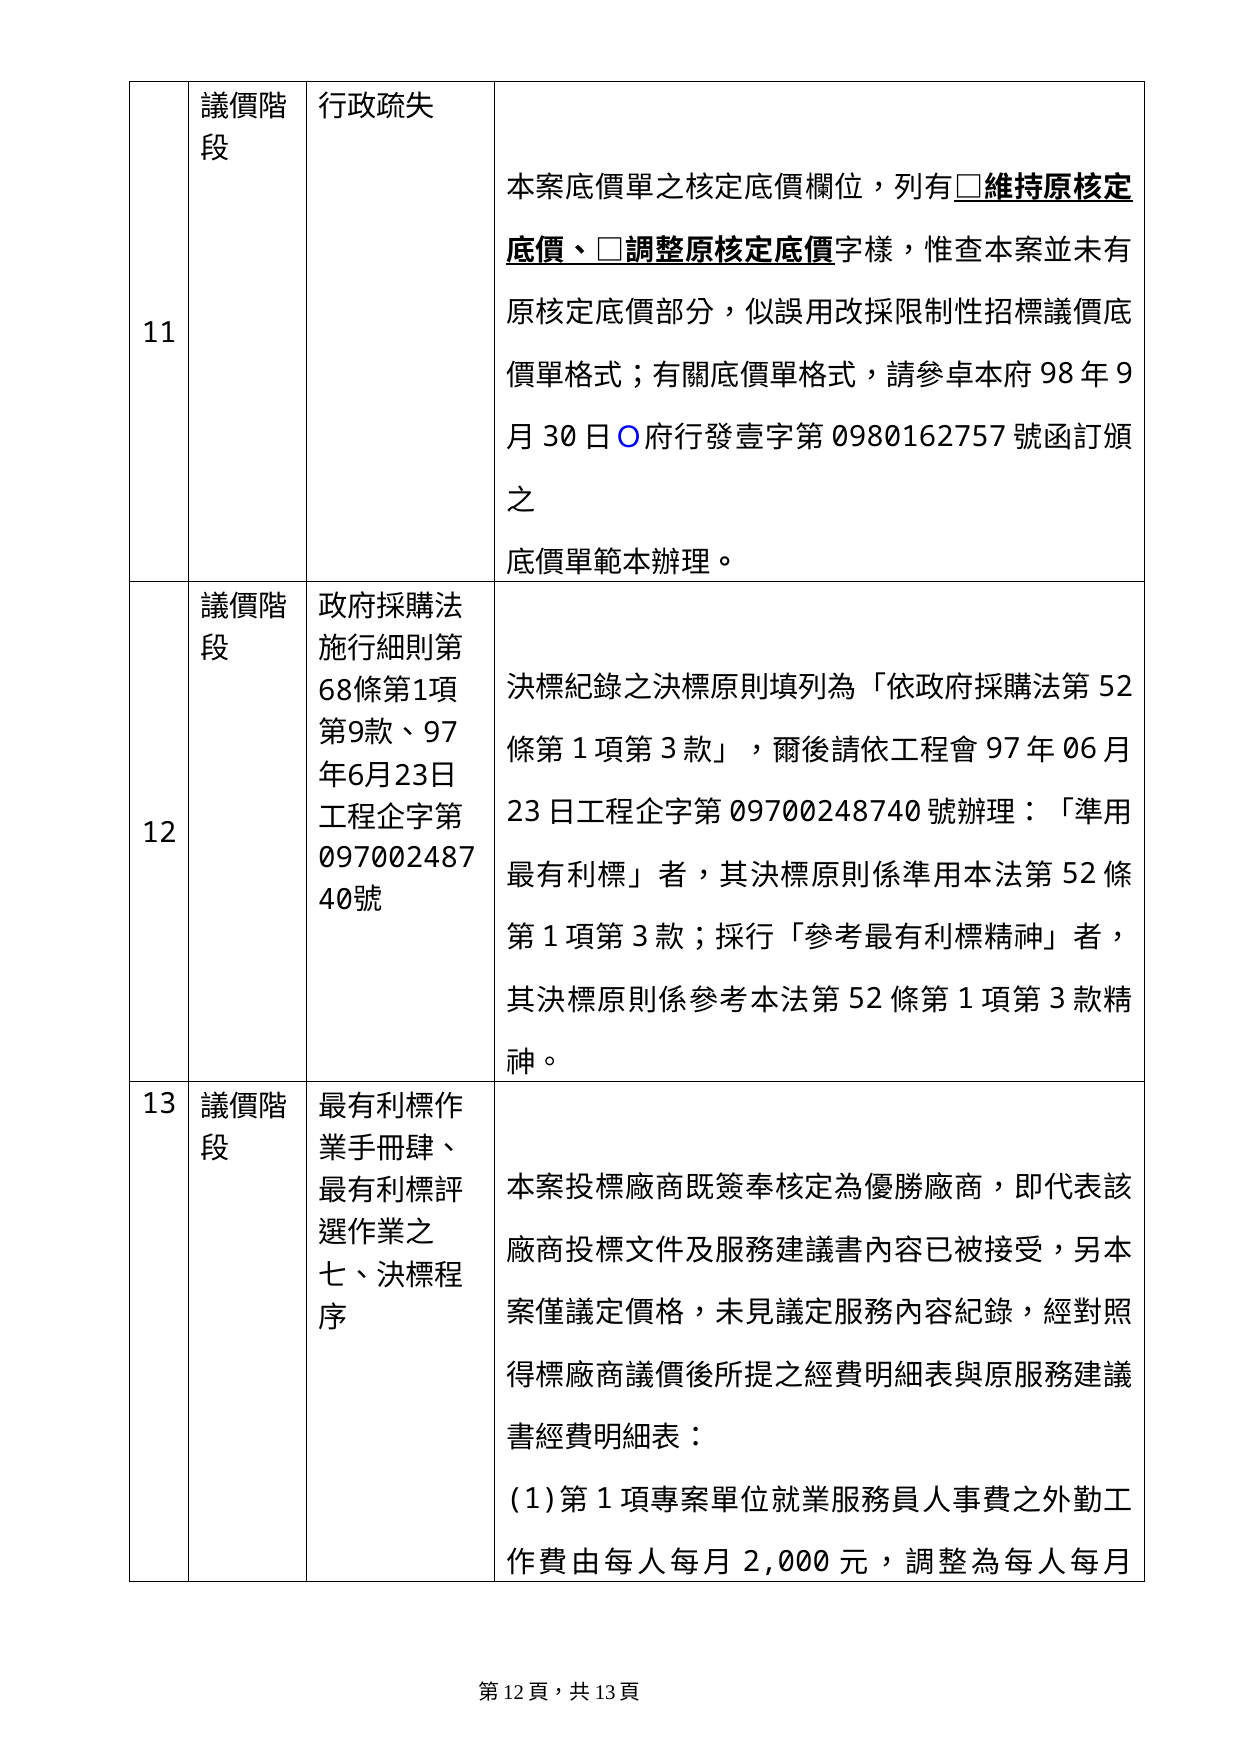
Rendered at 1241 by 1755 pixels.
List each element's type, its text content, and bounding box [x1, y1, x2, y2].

table_cell 13 [130, 1082, 188, 1581]
table_cell 最有利標作業手冊肆、最有利標評選作業之七、決標程序 [307, 1082, 494, 1581]
table_cell 議價階段 [189, 1082, 306, 1581]
table_cell 本案底價單之核定底價欄位，列有□維持原核定底價、□調整原核定底價字樣，惟查本案並未有原核定底價部分，似誤用改採限制性招標議價底價單格式；有關底價單格式，請參卓本府98年9月30日Ｏ府行發壹字第0980162757號函訂頒之 底價單範本辦理。 [495, 82, 1144, 581]
table_cell 決標紀錄之決標原則填列為「依政府採購法第52條第1項第3款」，爾後請依工程會97年06月23日工程企字第09700248740號辦理：「準用最有利標」者，其決標原則係準用本法第52條第1項第3款；採行「參考最有利標精神」者，其決標原則係參考本法第52條第1項第3款精神。 [495, 582, 1144, 1081]
table_cell 議價階段 [189, 82, 306, 581]
table_cell 12 [130, 582, 188, 1081]
table_cell 行政疏失 [307, 82, 494, 581]
table_cell 政府採購法施行細則第68條第1項第9款、97年6月23日工程企字第09700248740號 [307, 582, 494, 1081]
table_cell 議價階段 [189, 582, 306, 1081]
table_cell 本案投標廠商既簽奉核定為優勝廠商，即代表該廠商投標文件及服務建議書內容已被接受，另本案僅議定價格，未見議定服務內容紀錄，經對照得標廠商議價後所提之經費明細表與原服務建議書經費明細表： (1)第1項專案單位就業服務員人事費之外勤工作費由每人每月2,000元，調整為每人每月 [495, 1082, 1144, 1581]
table_cell 11 [130, 82, 188, 581]
